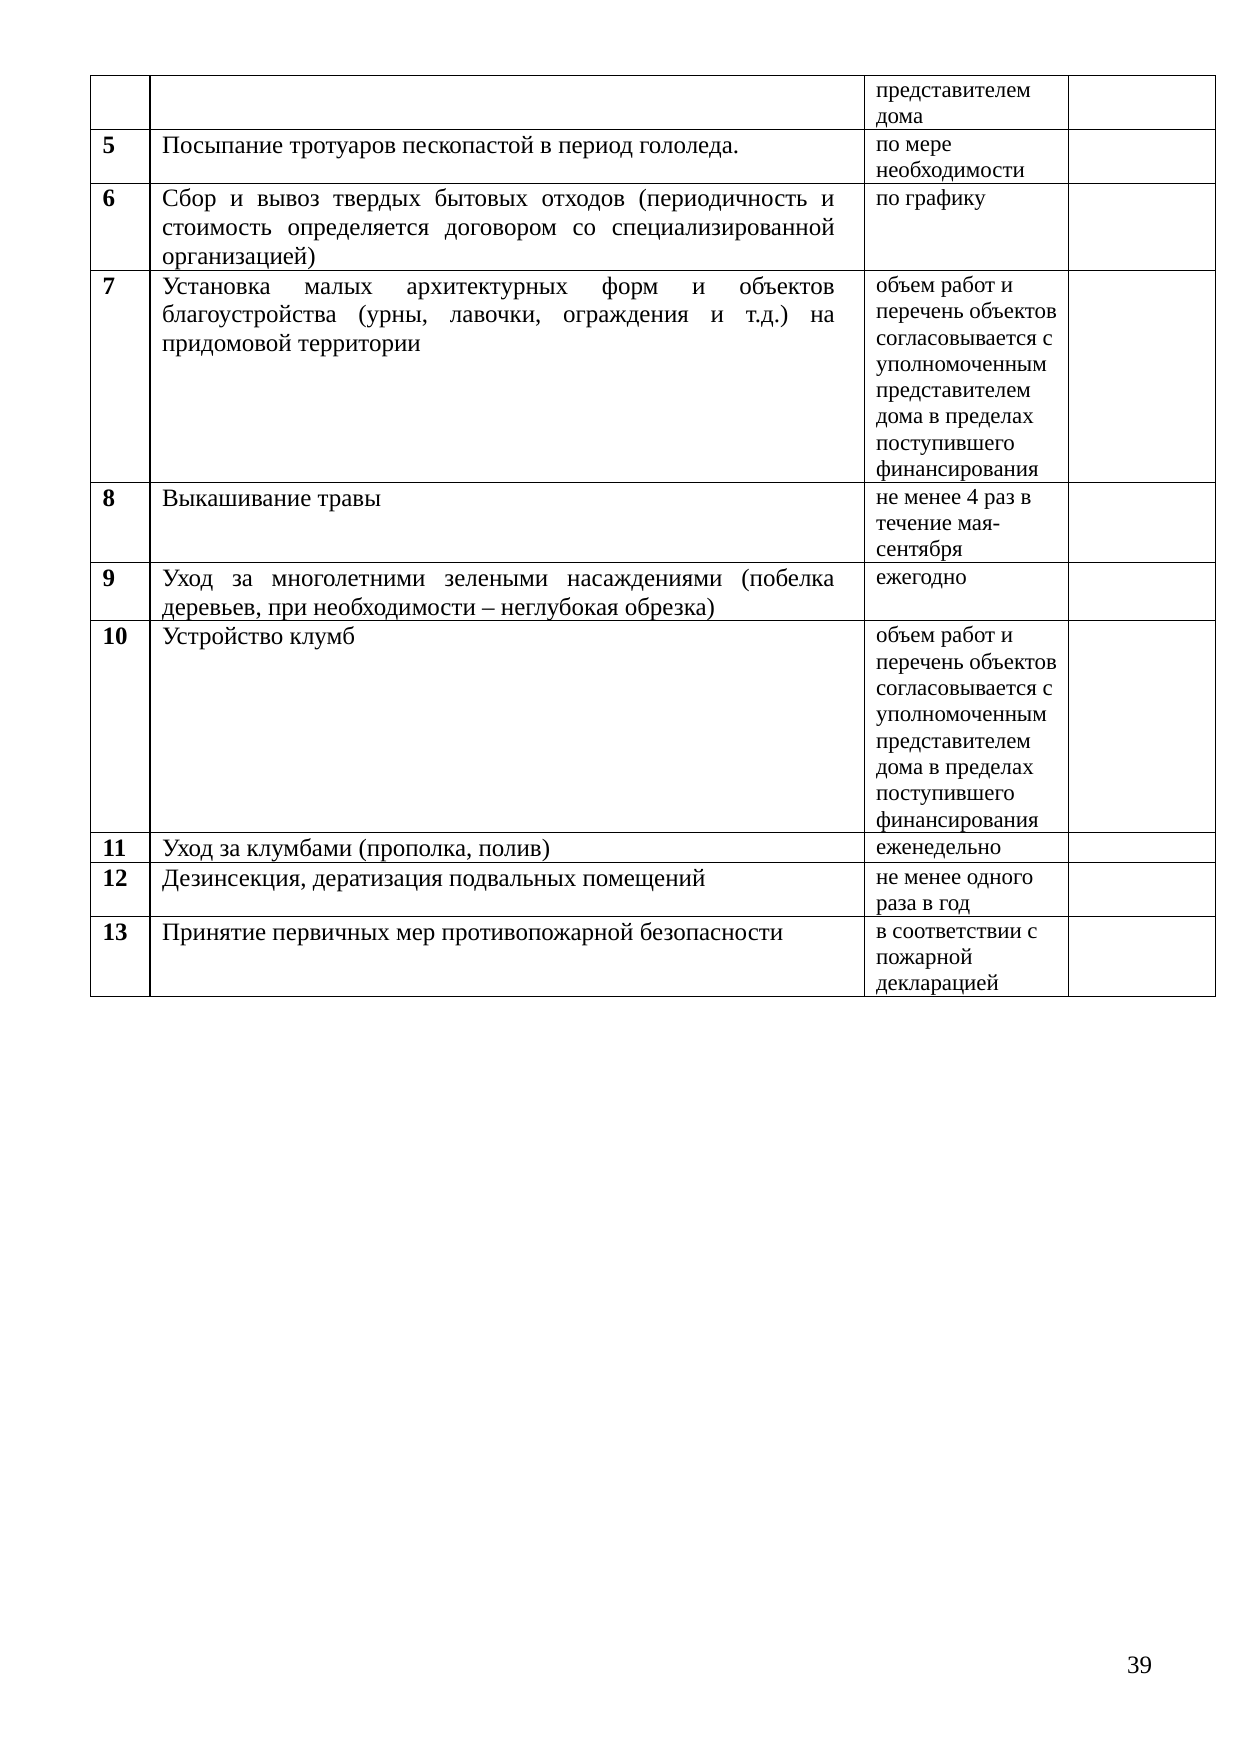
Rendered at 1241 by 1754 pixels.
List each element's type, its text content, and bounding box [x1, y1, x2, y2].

table_cell Устройство клумб [151, 621, 864, 832]
table_cell [1069, 271, 1215, 482]
table_cell Сбор и вывоз твердых бытовых отходов (периодичность и стоимость определяется договором со специализированной организацией) [151, 184, 864, 270]
table_cell еженедельно [865, 833, 1068, 862]
table_cell не менее 4 раз в течение мая-сентября [865, 483, 1068, 562]
table_cell Посыпание тротуаров пескопастой в период гололеда. [151, 130, 864, 182]
table_cell [1069, 917, 1215, 996]
table_cell [1069, 130, 1215, 182]
table_cell ежегодно [865, 563, 1068, 620]
table_cell [1069, 184, 1215, 270]
table_cell [1069, 563, 1215, 620]
table_cell 7 [91, 271, 149, 482]
table_cell Выкашивание травы [151, 483, 864, 562]
table_cell 5 [91, 130, 149, 182]
table_cell Принятие первичных мер противопожарной безопасности [151, 917, 864, 996]
table_cell 13 [91, 917, 149, 996]
table_cell Уход за многолетними зелеными насаждениями (побелка деревьев, при необходимости – неглубокая обрезка) [151, 563, 864, 620]
table_cell Установка малых архитектурных форм и объектов благоустройства (урны, лавочки, ограждения и т.д.) на придомовой территории [151, 271, 864, 482]
table_cell не менее одного раза в год [865, 863, 1068, 916]
table_cell [1069, 863, 1215, 916]
table_cell 12 [91, 863, 149, 916]
table_cell 8 [91, 483, 149, 562]
table_cell 11 [91, 833, 149, 862]
table_cell по мере необходимости [865, 130, 1068, 182]
table_cell [1069, 833, 1215, 862]
table_cell [1069, 76, 1215, 129]
table_cell [91, 76, 149, 129]
table_cell 10 [91, 621, 149, 832]
table_cell [151, 76, 864, 129]
table_cell 6 [91, 184, 149, 270]
table_cell по графику [865, 184, 1068, 270]
table_cell 9 [91, 563, 149, 620]
table_cell объем работ и перечень объектов согласовывается с уполномоченным представителем дома в пределах поступившего финансирования [865, 271, 1068, 482]
table_cell [1069, 483, 1215, 562]
table_cell [1069, 621, 1215, 832]
table_cell Уход за клумбами (прополка, полив) [151, 833, 864, 862]
table_cell Дезинсекция, дератизация подвальных помещений [151, 863, 864, 916]
table_cell в соответствии с пожарной декларацией [865, 917, 1068, 996]
table_cell представителем дома [865, 76, 1068, 129]
table_cell объем работ и перечень объектов согласовывается с уполномоченным представителем дома в пределах поступившего финансирования [865, 621, 1068, 832]
